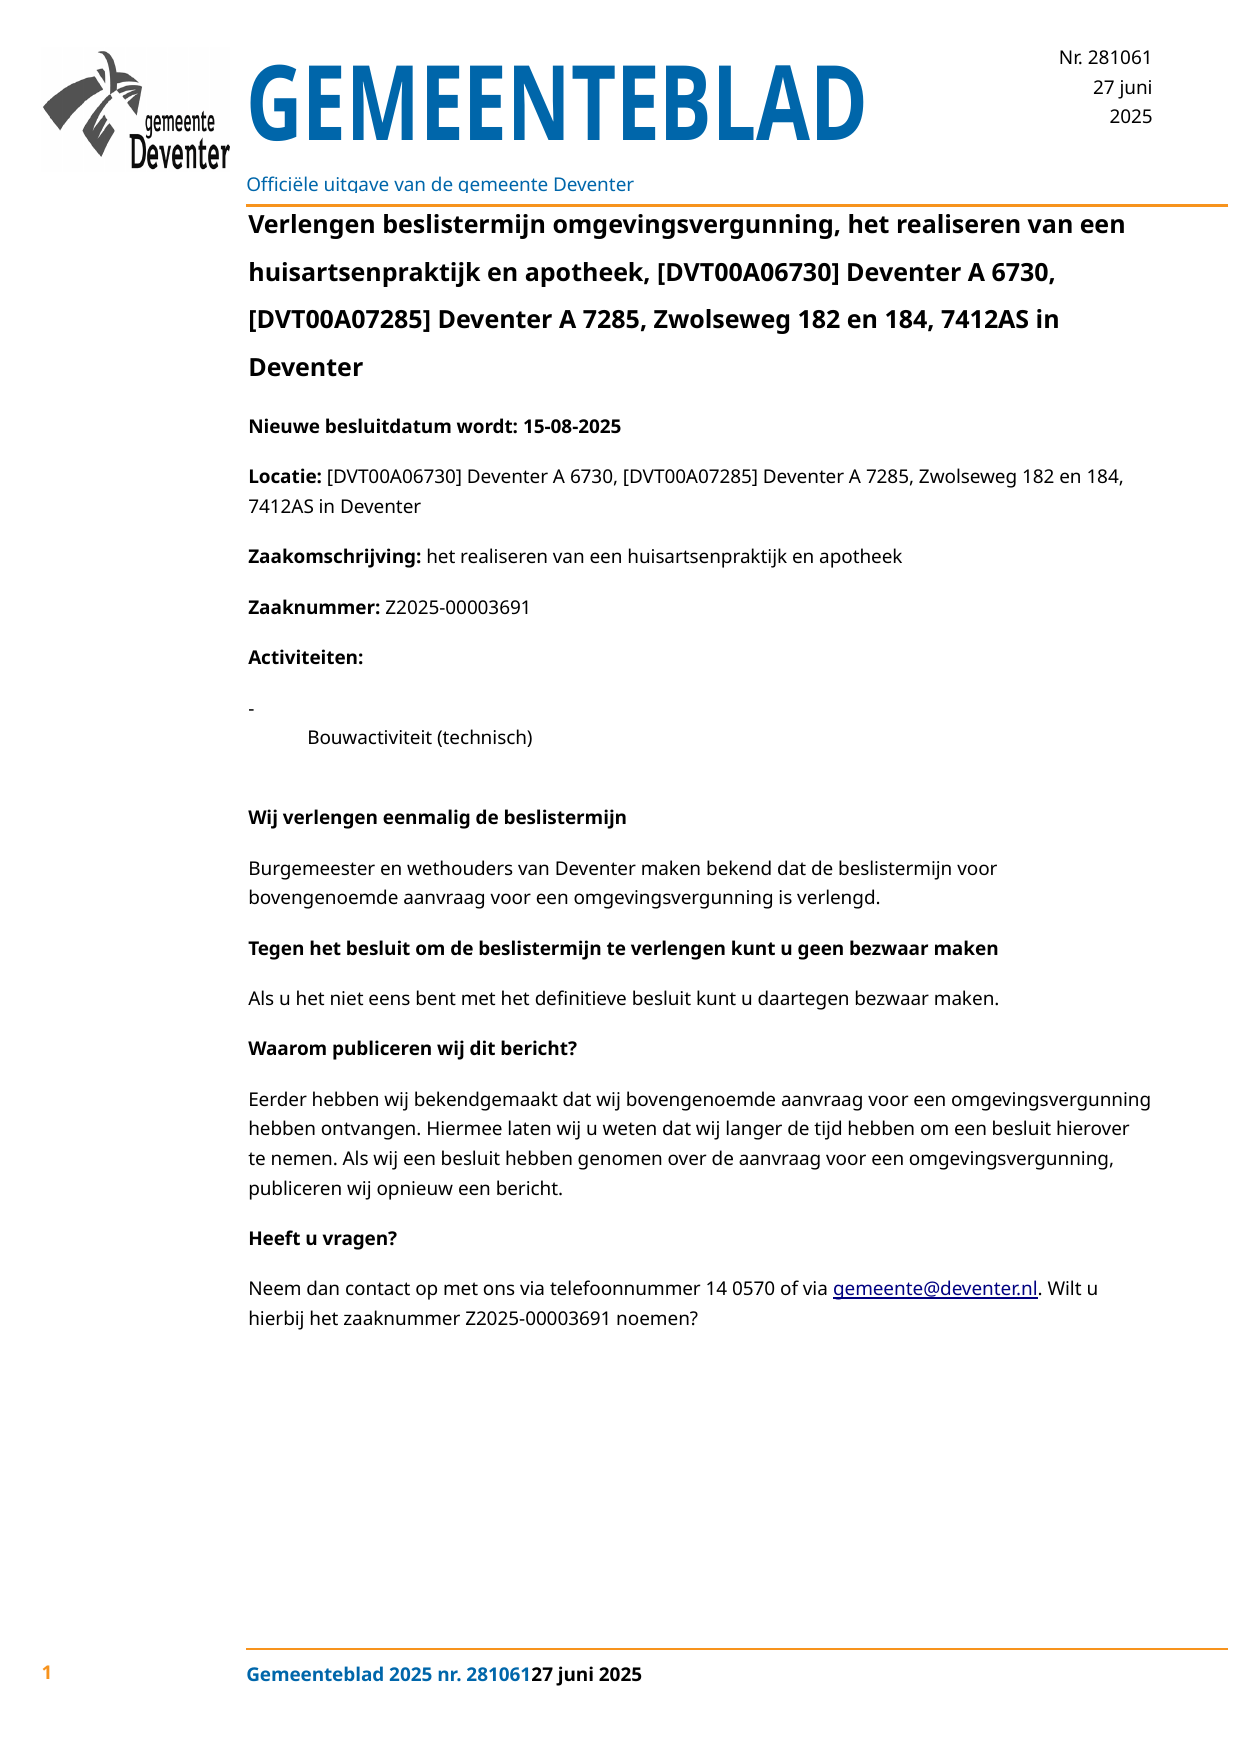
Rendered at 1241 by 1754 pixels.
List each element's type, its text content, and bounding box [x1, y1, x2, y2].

text Tegen het besluit om de beslistermijn te verlengen kunt u geen bezwaar maken [248, 935, 1152, 961]
text Neem dan contact op met ons via telefoonnummer 14 0570 of via gemeente@deventer.nl. Wilt u hierbij het zaaknummer Z2025-00003691 noemen? [248, 1276, 1152, 1331]
text Als u het niet eens bent met het definitieve besluit kunt u daartegen bezwaar maken. [248, 985, 1152, 1011]
text Wij verlengen eenmalig de beslistermijn [248, 804, 1152, 830]
list Bouwactiviteit (technisch) [248, 724, 1152, 750]
text Zaakomschrijving: het realiseren van een huisartsenpraktijk en apotheek [248, 543, 1152, 569]
text Heeft u vragen? [248, 1225, 1152, 1251]
text Nieuwe besluitdatum wordt: 15-08-2025 [248, 413, 1152, 439]
text Waarom publiceren wij dit bericht? [248, 1036, 1152, 1061]
text Burgemeester en wethouders van Deventer maken bekend dat de beslistermijn voor bovengenoemde aanvraag voor een omgevingsvergunning is verlengd. [248, 855, 1152, 910]
text Activiteiten: [248, 644, 1152, 670]
text Zaaknummer: Z2025-00003691 [248, 594, 1152, 620]
text Eerder hebben wij bekendgemaakt dat wij bovengenoemde aanvraag voor een omgevingsvergunning hebben ontvangen. Hiermee laten wij u weten dat wij langer de tijd hebben om een besluit hierover te nemen. Als wij een besluit hebben genomen over de aanvraag voor een omgevingsvergunning, publiceren wij opnieuw een bericht. [248, 1086, 1152, 1201]
picture [41, 47, 231, 172]
text Verlengen beslistermijn omgevingsvergunning, het realiseren van een huisartsenpraktijk en apotheek, [DVT00A06730] Deventer A 6730, [DVT00A07285] Deventer A 7285, Zwolseweg 182 en 184, 7412AS in Deventer [248, 207, 1152, 384]
text Locatie: [DVT00A06730] Deventer A 6730, [DVT00A07285] Deventer A 7285, Zwolseweg 182 en 184, 7412AS in Deventer [248, 463, 1152, 519]
